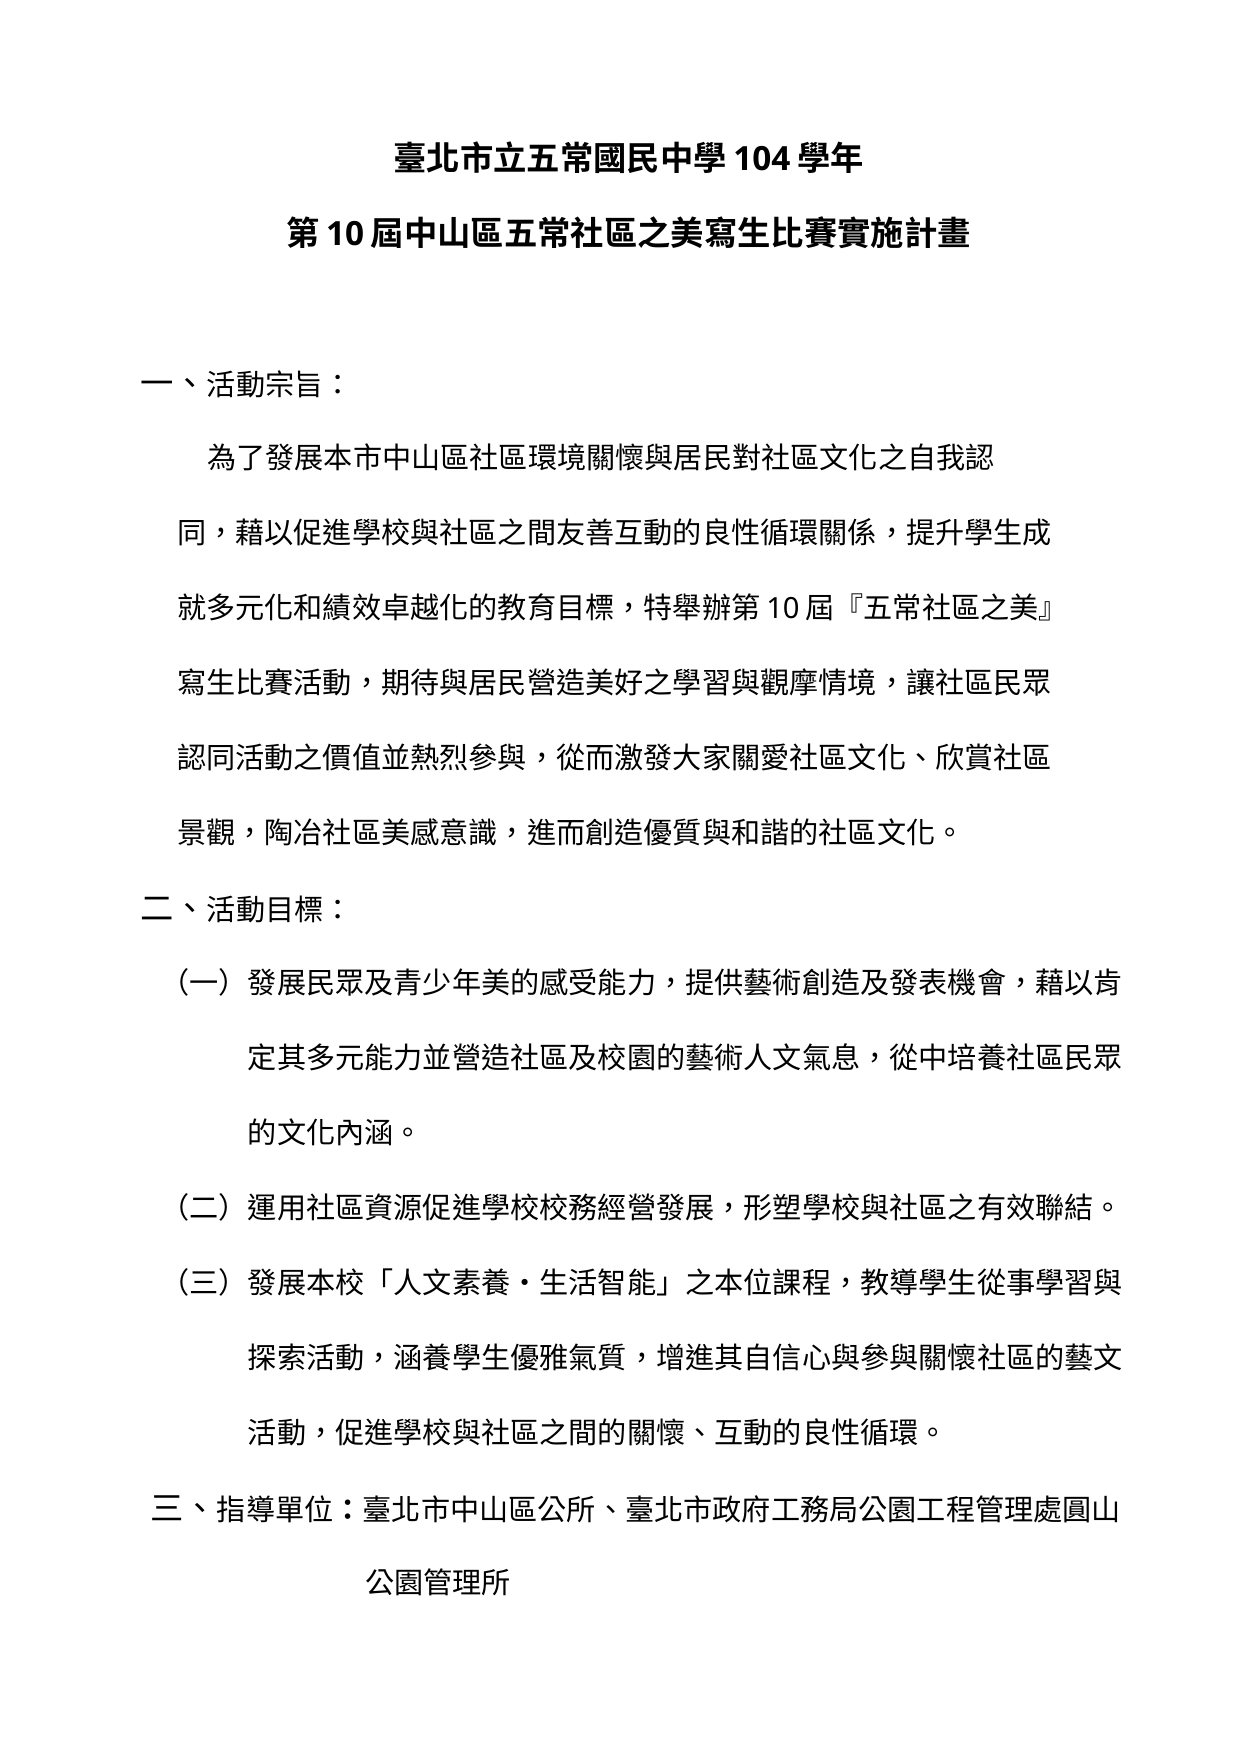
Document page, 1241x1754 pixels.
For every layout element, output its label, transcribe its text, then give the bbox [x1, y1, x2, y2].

text 二、活動目標： [131, 862, 1125, 937]
text 第10屆中山區五常社區之美寫生比賽實施計畫 [150, 187, 1106, 262]
text 同，藉以促進學校與社區之間友善互動的良性循環關係，提升學生成 [131, 487, 1090, 562]
text 為了發展本市中山區社區環境關懷與居民對社區文化之自我認 [131, 412, 1090, 487]
text 認同活動之價值並熱烈參與，從而激發大家關愛社區文化、欣賞社區 [131, 712, 1090, 787]
text 就多元化和績效卓越化的教育目標，特舉辦第10屆『五常社區之美』 [131, 562, 1090, 637]
text 景觀，陶冶社區美感意識，進而創造優質與和諧的社區文化。 [131, 787, 1090, 862]
text 一、活動宗旨： [131, 337, 1106, 412]
text 三、指導單位：臺北市中山區公所、臺北市政府工務局公園工程管理處圓山公園管理所 [150, 1462, 1125, 1612]
text 臺北市立五常國民中學104學年 [150, 112, 1106, 187]
text （一）發展民眾及青少年美的感受能力，提供藝術創造及發表機會，藉以肯定其多元能力並營造社區及校園的藝術人文氣息，從中培養社區民眾的文化內涵。 [160, 937, 1125, 1162]
text （二）運用社區資源促進學校校務經營發展，形塑學校與社區之有效聯結。 [160, 1162, 1125, 1237]
text （三）發展本校「人文素養‧生活智能」之本位課程，教導學生從事學習與探索活動，涵養學生優雅氣質，增進其自信心與參與關懷社區的藝文活動，促進學校與社區之間的關懷、互動的良性循環。 [160, 1237, 1125, 1462]
text 寫生比賽活動，期待與居民營造美好之學習與觀摩情境，讓社區民眾 [131, 637, 1090, 712]
